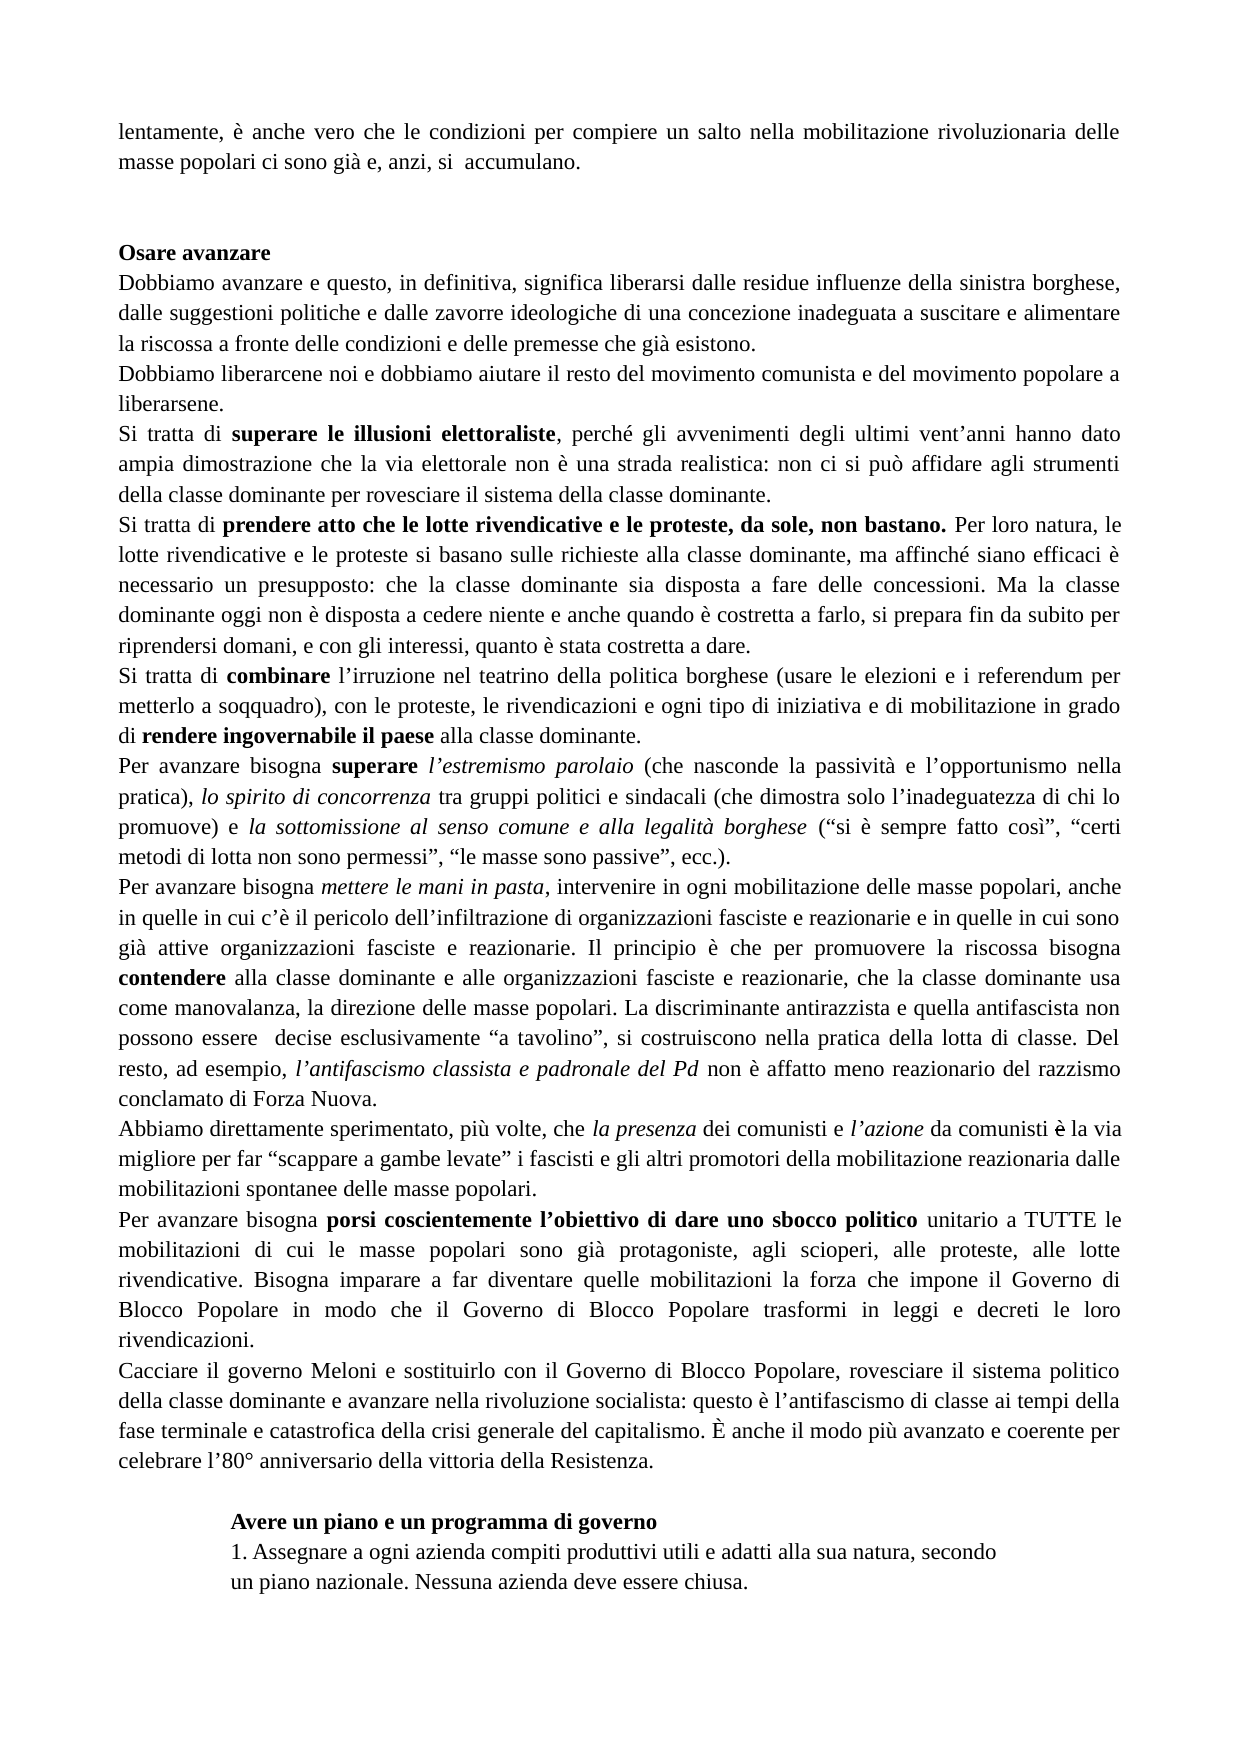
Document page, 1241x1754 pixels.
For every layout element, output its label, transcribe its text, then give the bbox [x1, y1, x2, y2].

text Osare avanzare [118, 239, 1122, 265]
text Si tratta di prendere atto che le lotte rivendicative e le proteste, da sole, non bastano. Per loro natura, le lotte rivendicative e le proteste si basano sulle richieste alla classe dominante, ma affinché siano efficaci è necessario un presupposto: che la classe dominante sia disposta a fare delle concessioni. Ma la classe dominante oggi non è disposta a cedere niente e anche quando è costretta a farlo, si prepara fin da subito per riprendersi domani, e con gli interessi, quanto è stata costretta a dare. [118, 511, 1122, 658]
text Abbiamo direttamente sperimentato, più volte, che la presenza dei comunisti e l’azione da comunisti è la via migliore per far “scappare a gambe levate” i fascisti e gli altri promotori della mobilitazione reazionaria dalle mobilitazioni spontanee delle masse popolari. [118, 1115, 1122, 1202]
text Si tratta di superare le illusioni elettoraliste, perché gli avvenimenti degli ultimi vent’anni hanno dato ampia dimostrazione che la via elettorale non è una strada realistica: non ci si può affidare agli strumenti della classe dominante per rovesciare il sistema della classe dominante. [118, 420, 1122, 507]
text Dobbiamo liberarcene noi e dobbiamo aiutare il resto del movimento comunista e del movimento popolare a liberarsene. [118, 360, 1122, 416]
text Cacciare il governo Meloni e sostituirlo con il Governo di Blocco Popolare, rovesciare il sistema politico della classe dominante e avanzare nella rivoluzione socialista: questo è l’antifascismo di classe ai tempi della fase terminale e catastrofica della crisi generale del capitalismo. È anche il modo più avanzato e coerente per celebrare l’80° anniversario della vittoria della Resistenza. [118, 1357, 1122, 1474]
text Per avanzare bisogna mettere le mani in pasta, intervenire in ogni mobilitazione delle masse popolari, anche in quelle in cui c’è il pericolo dell’infiltrazione di organizzazioni fasciste e reazionarie e in quelle in cui sono già attive organizzazioni fasciste e reazionarie. Il principio è che per promuovere la riscossa bisogna contendere alla classe dominante e alle organizzazioni fasciste e reazionarie, che la classe dominante usa come manovalanza, la direzione delle masse popolari. La discriminante antirazzista e quella antifascista non possono essere decise esclusivamente “a tavolino”, si costruiscono nella pratica della lotta di classe. Del resto, ad esempio, l’antifascismo classista e padronale del Pd non è affatto meno reazionario del razzismo conclamato di Forza Nuova. [118, 873, 1122, 1111]
text Si tratta di combinare l’irruzione nel teatrino della politica borghese (usare le elezioni e i referendum per metterlo a soqquadro), con le proteste, le rivendicazioni e ogni tipo di iniziativa e di mobilitazione in grado di rendere ingovernabile il paese alla classe dominante. [118, 662, 1122, 749]
text Per avanzare bisogna superare l’estremismo parolaio (che nasconde la passività e l’opportunismo nella pratica), lo spirito di concorrenza tra gruppi politici e sindacali (che dimostra solo l’inadeguatezza di chi lo promuove) e la sottomissione al senso comune e alla legalità borghese (“si è sempre fatto così”, “certi metodi di lotta non sono permessi”, “le masse sono passive”, ecc.). [118, 752, 1122, 869]
text Dobbiamo avanzare e questo, in definitiva, significa liberarsi dalle residue influenze della sinistra borghese, dalle suggestioni politiche e dalle zavorre ideologiche di una concezione inadeguata a suscitare e alimentare la riscossa a fronte delle condizioni e delle premesse che già esistono. [118, 269, 1122, 356]
text 1. Assegnare a ogni azienda compiti produttivi utili e adatti alla sua natura, secondo un piano nazionale. Nessuna azienda deve essere chiusa. [230, 1538, 1022, 1594]
text Per avanzare bisogna porsi coscientemente l’obiettivo di dare uno sbocco politico unitario a TUTTE le mobilitazioni di cui le masse popolari sono già protagoniste, agli scioperi, alle proteste, alle lotte rivendicative. Bisogna imparare a far diventare quelle mobilitazioni la forza che impone il Governo di Blocco Popolare in modo che il Governo di Blocco Popolare trasformi in leggi e decreti le loro rivendicazioni. [118, 1206, 1122, 1353]
text lentamente, è anche vero che le condizioni per compiere un salto nella mobilitazione rivoluzionaria delle masse popolari ci sono già e, anzi, si accumulano. [118, 118, 1122, 175]
text Avere un piano e un programma di governo [230, 1508, 1022, 1534]
